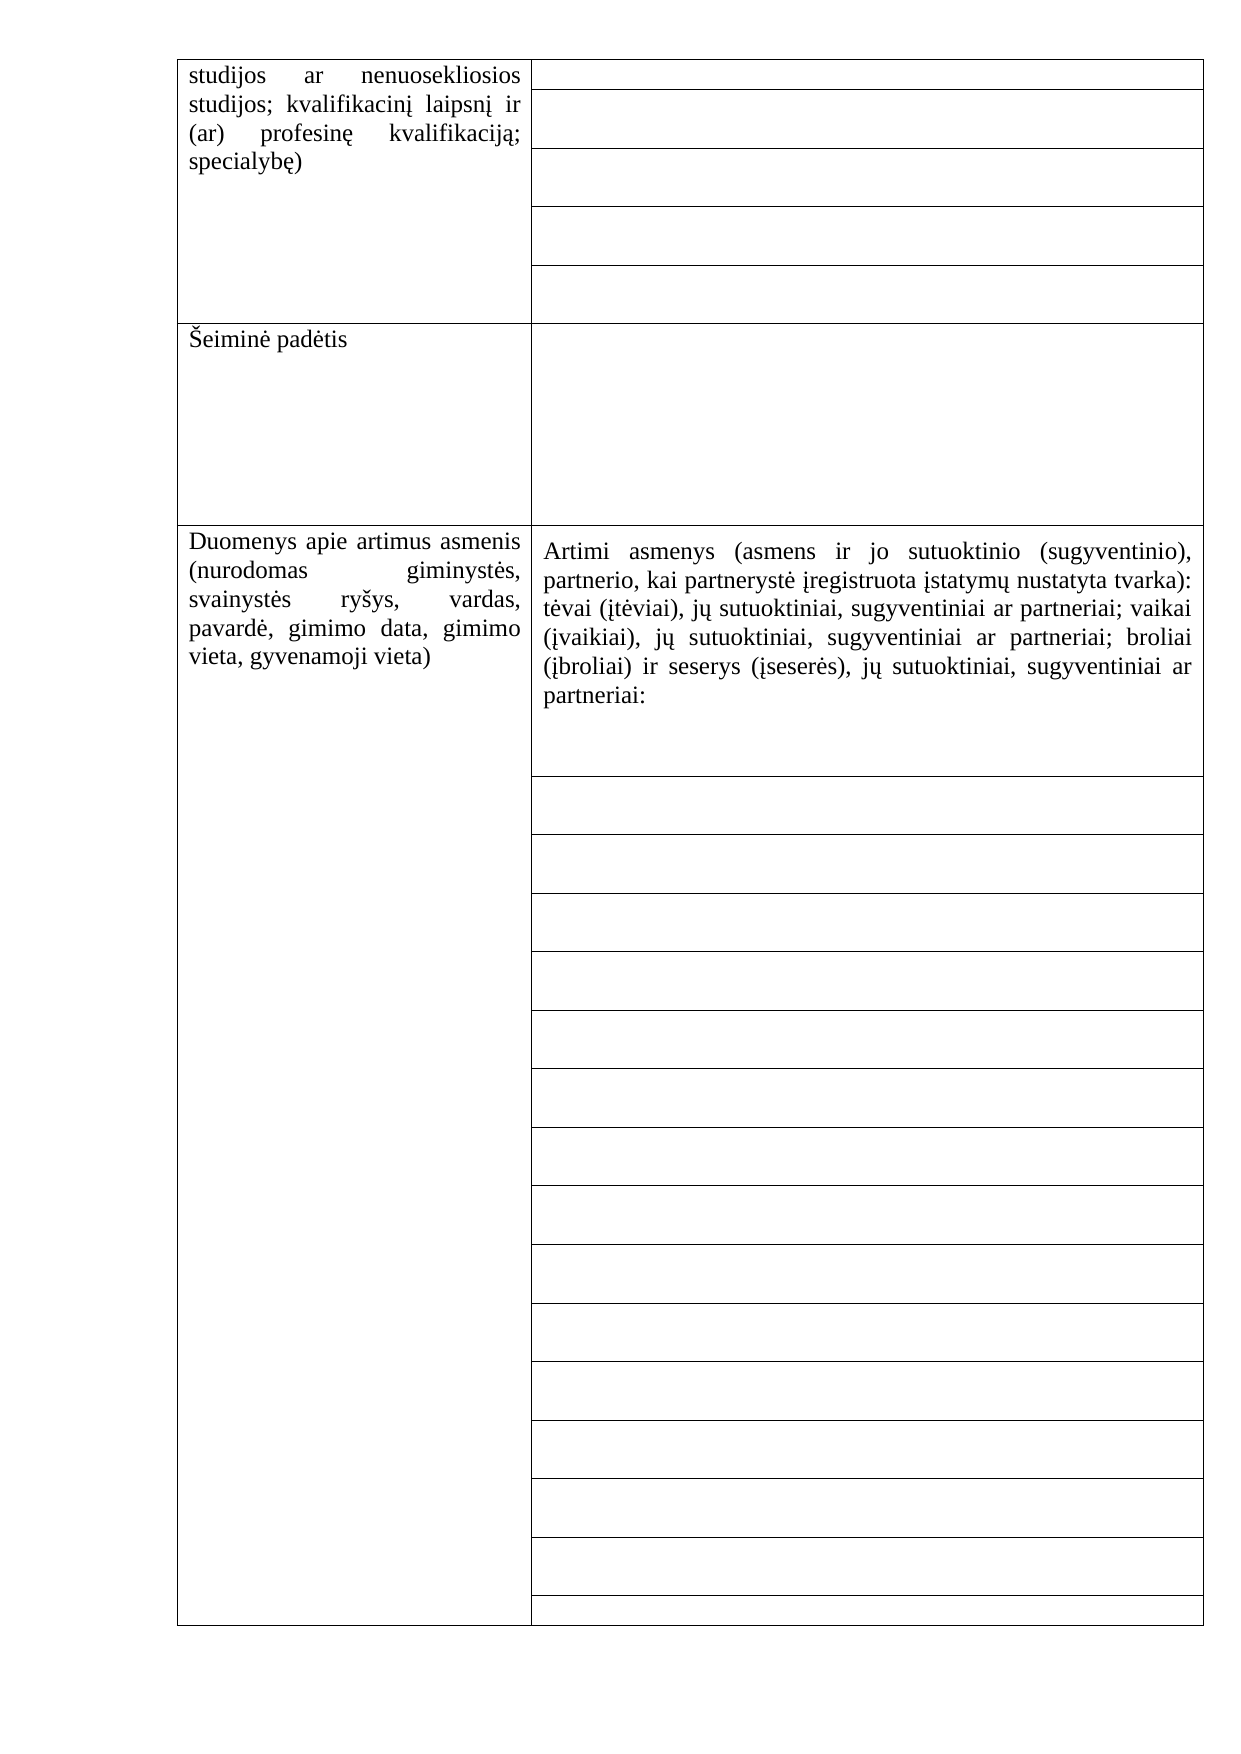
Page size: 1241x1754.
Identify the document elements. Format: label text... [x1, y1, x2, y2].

table_cell [532, 266, 1203, 323]
table_cell [532, 207, 1203, 264]
table_cell [532, 894, 1203, 951]
table_cell [532, 90, 1203, 147]
table_cell studijos ar nenuosekliosios studijos; kvalifikacinį laipsnį ir (ar) profesinę kvalifikaciją; specialybę) [178, 60, 531, 323]
table_cell [532, 1538, 1203, 1595]
table_cell [532, 952, 1203, 1010]
table_cell Duomenys apie artimus asmenis (nurodomas giminystės, svainystės ryšys, vardas, pavardė, gimimo data, gimimo vieta, gyvenamoji vieta) [178, 526, 531, 1625]
table_cell [532, 1479, 1203, 1537]
table_cell [532, 1421, 1203, 1478]
table_cell [532, 1362, 1203, 1419]
table_cell [532, 835, 1203, 893]
table_cell [532, 149, 1203, 206]
table_cell [532, 1186, 1203, 1244]
table_cell Šeiminė padėtis [178, 324, 531, 525]
table_cell [532, 1069, 1203, 1127]
table_cell [532, 777, 1203, 834]
table_cell [532, 324, 1203, 525]
table_cell [532, 60, 1203, 89]
table_cell [532, 1596, 1203, 1625]
table_cell [532, 1304, 1203, 1361]
table_cell [532, 1128, 1203, 1185]
table_cell [532, 1011, 1203, 1068]
table_cell [532, 1245, 1203, 1302]
table_cell Artimi asmenys (asmens ir jo sutuoktinio (sugyventinio), partnerio, kai partnerystė įregistruota įstatymų nustatyta tvarka): tėvai (įtėviai), jų sutuoktiniai, sugyventiniai ar partneriai; vaikai (įvaikiai), jų sutuoktiniai, sugyventiniai ar partneriai; broliai (įbroliai) ir seserys (įseserės), jų sutuoktiniai, sugyventiniai ar partneriai: [532, 526, 1203, 776]
